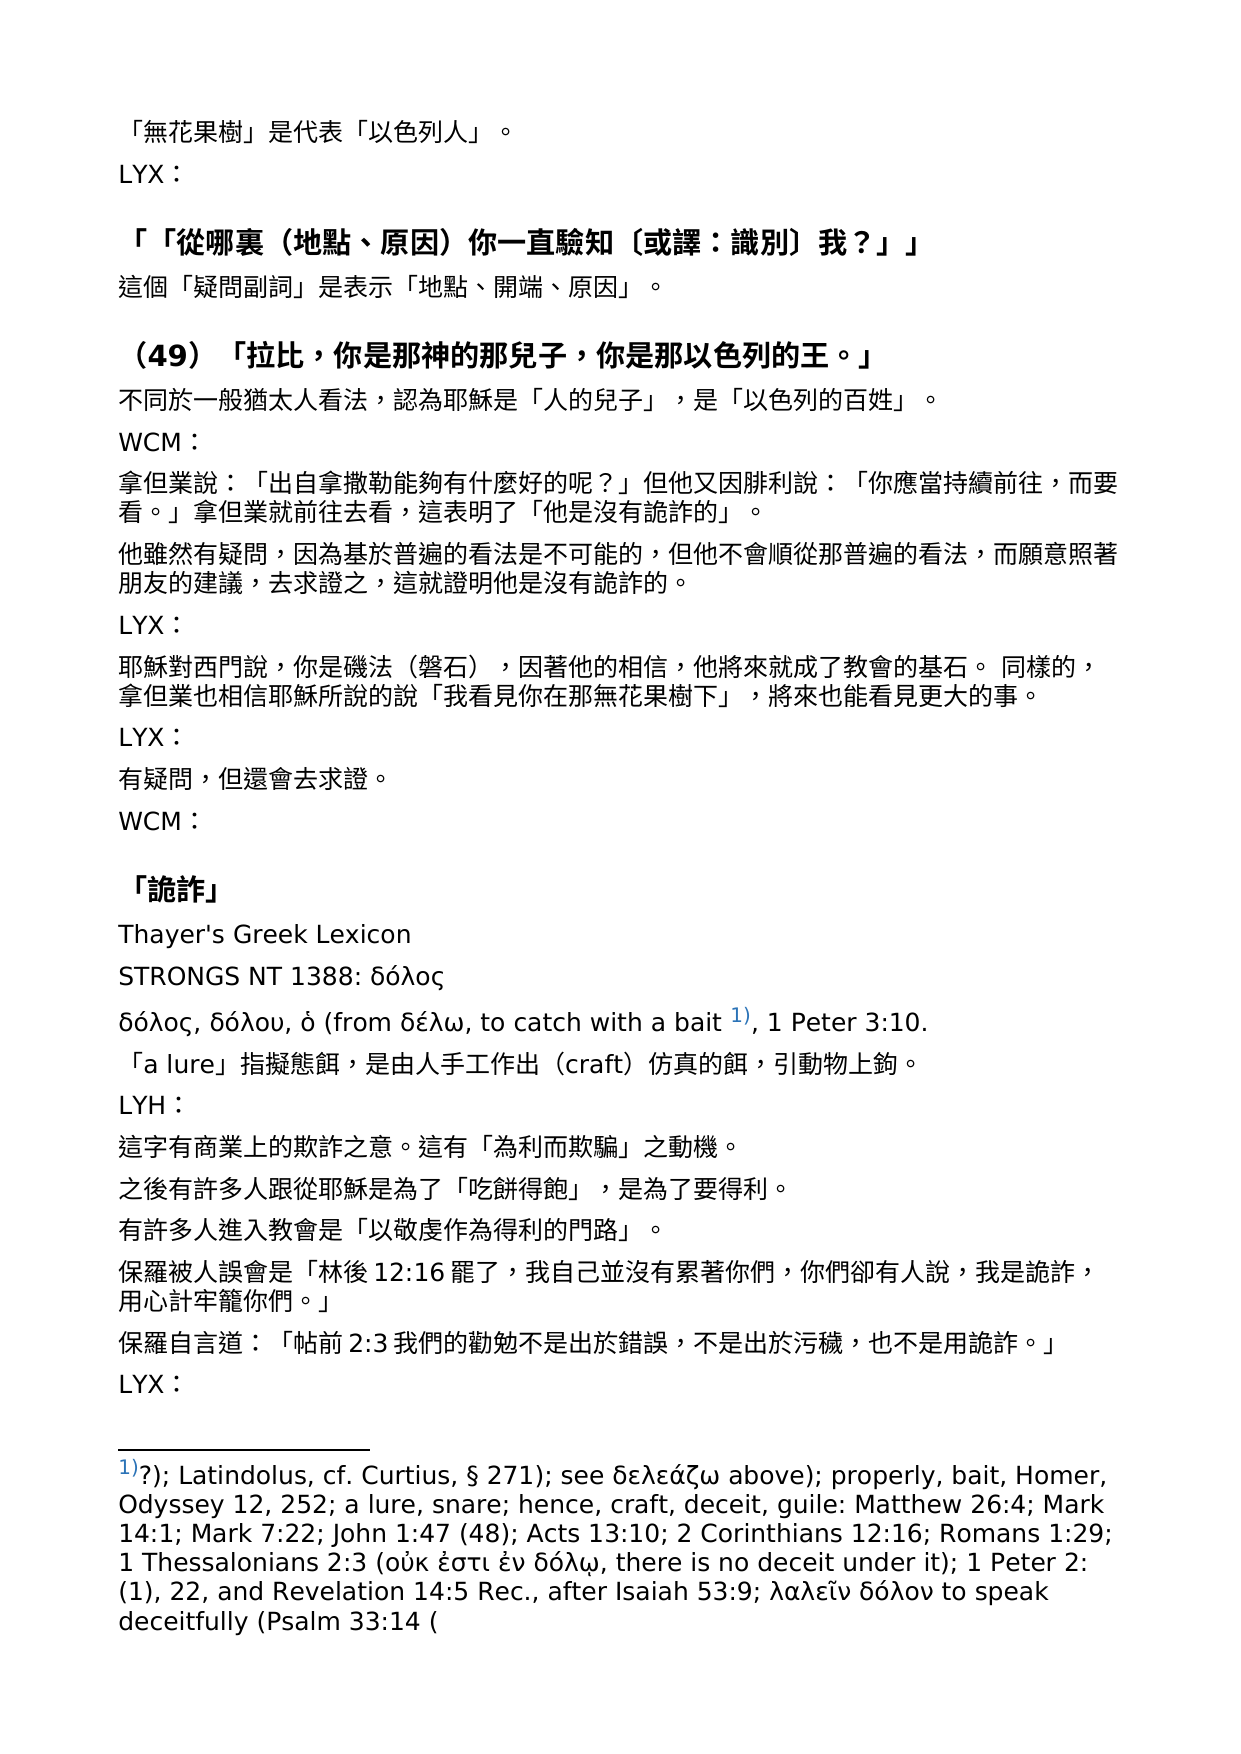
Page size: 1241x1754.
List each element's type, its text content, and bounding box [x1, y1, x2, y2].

text 這個「疑問副詞」是表示「地點、開端、原因」。 [118, 273, 1122, 302]
text 耶穌對西門說，你是磯法（磐石），因著他的相信，他將來就成了教會的基石。 同樣的，拿但業也相信耶穌所說的說「我看見你在那無花果樹下」，將來也能看見更大的事。 [118, 653, 1122, 711]
text LYX： [118, 160, 1122, 189]
subtitle 「詭詐」 [118, 873, 1122, 907]
text WCM： [118, 428, 1122, 457]
text 不同於一般猶太人看法，認為耶穌是「人的兒子」，是「以色列的百姓」。 [118, 386, 1122, 415]
text 他雖然有疑問，因為基於普遍的看法是不可能的，但他不會順從那普遍的看法，而願意照著朋友的建議，去求證之，這就證明他是沒有詭詐的。 [118, 540, 1122, 598]
text LYX： [118, 611, 1122, 640]
text LYH： [118, 1092, 1122, 1121]
text WCM： [118, 807, 1122, 836]
text 保羅被人誤會是「林後12:16罷了，我自己並沒有累著你們，你們卻有人說，我是詭詐，用心計牢籠你們。」 [118, 1258, 1122, 1317]
text 有疑問，但還會去求證。 [118, 765, 1122, 794]
text 保羅自言道：「帖前2:3我們的勸勉不是出於錯誤，不是出於污穢，也不是用詭詐。」 [118, 1329, 1122, 1358]
text LYX： [118, 723, 1122, 753]
subtitle 「「從哪裏（地點、原因）你一直驗知〔或譯：識別〕我？」」 [118, 226, 1122, 260]
subtitle （49）「拉比，你是那神的那兒子，你是那以色列的王。」 [118, 339, 1122, 373]
text 「無花果樹」是代表「以色列人」。 [118, 118, 1122, 147]
text 「a lure」指擬態餌，是由人手工作出（craft）仿真的餌，引動物上鉤。 [118, 1050, 1122, 1079]
text Thayer's Greek Lexicon [118, 920, 1122, 949]
text LYX： [118, 1371, 1122, 1400]
text ?); Latindolus, cf. Curtius, § 271); see δελεάζω above); properly, bait, Homer, Odyssey 12, 252; a lure, snare; hence, craft, deceit, guile: Matthew 26:4; Mark 14:1; Mark 7:22; John 1:47 (48); Acts 13:10; 2 Corinthians 12:16; Romans 1:29; 1 Thessalonians 2:3 (οὐκ ἐστι ἐν δόλῳ, there is no deceit under it); 1 Peter 2:(1), 22, and Revelation 14:5 Rec., after Isaiah 53:9; λαλεῖν δόλον to speak deceitfully (Psalm 33:14 ( [118, 1456, 1122, 1636]
text STRONGS NT 1388: δόλος [118, 962, 1122, 991]
text 之後有許多人跟從耶穌是為了「吃餅得飽」，是為了要得利。 [118, 1175, 1122, 1204]
text 這字有商業上的欺詐之意。這有「為利而欺騙」之動機。 [118, 1133, 1122, 1162]
text 拿但業說：「出自拿撒勒能夠有什麼好的呢？」但他又因腓利說：「你應當持續前往，而要看。」拿但業就前往去看，這表明了「他是沒有詭詐的」。 [118, 469, 1122, 528]
text 有許多人進入教會是「以敬虔作為得利的門路」。 [118, 1217, 1122, 1246]
text δόλος, δόλου, ὁ (from δέλω, to catch with a bait , 1 Peter 3:10. [118, 1003, 1122, 1037]
